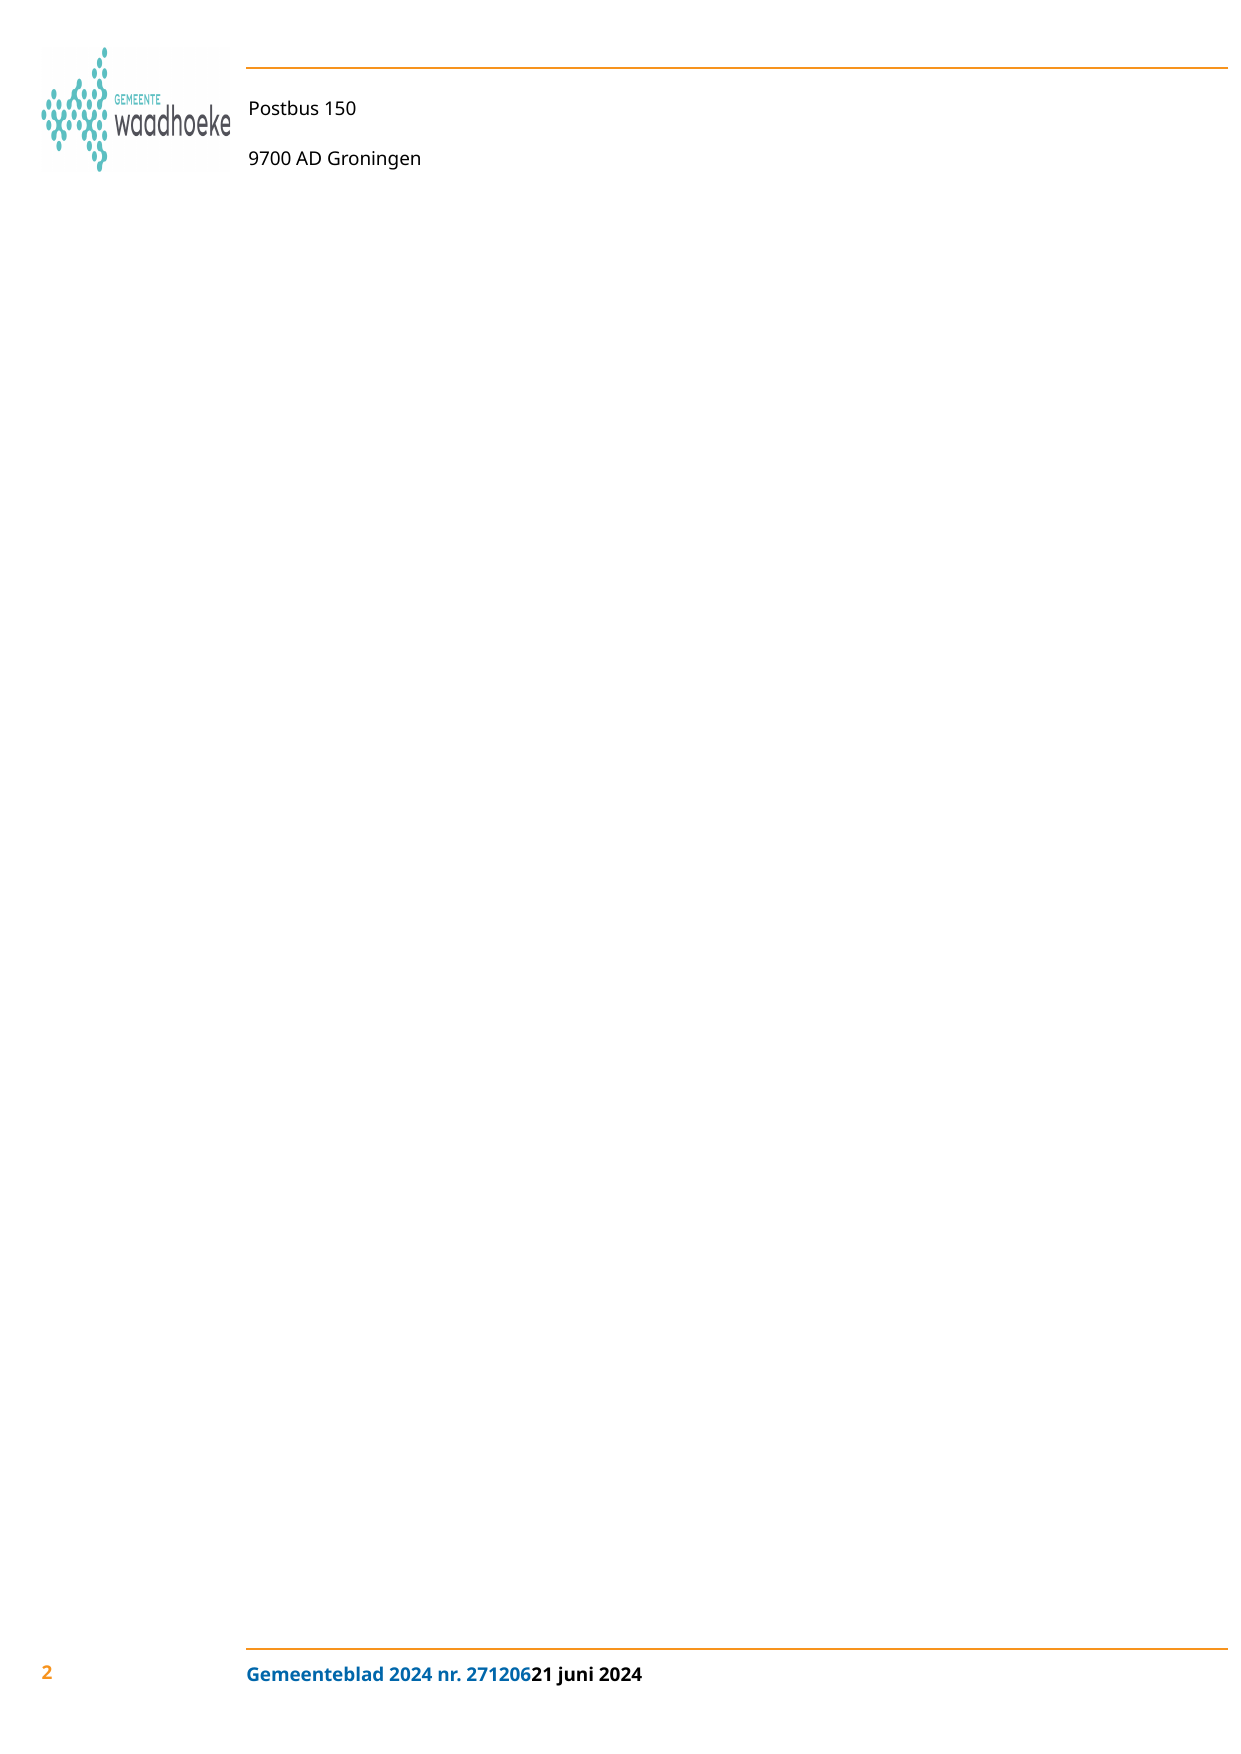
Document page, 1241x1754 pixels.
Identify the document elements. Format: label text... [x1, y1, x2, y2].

text Postbus 150 [248, 95, 1152, 121]
picture [41, 47, 231, 172]
text 9700 AD Groningen [248, 145, 1152, 171]
